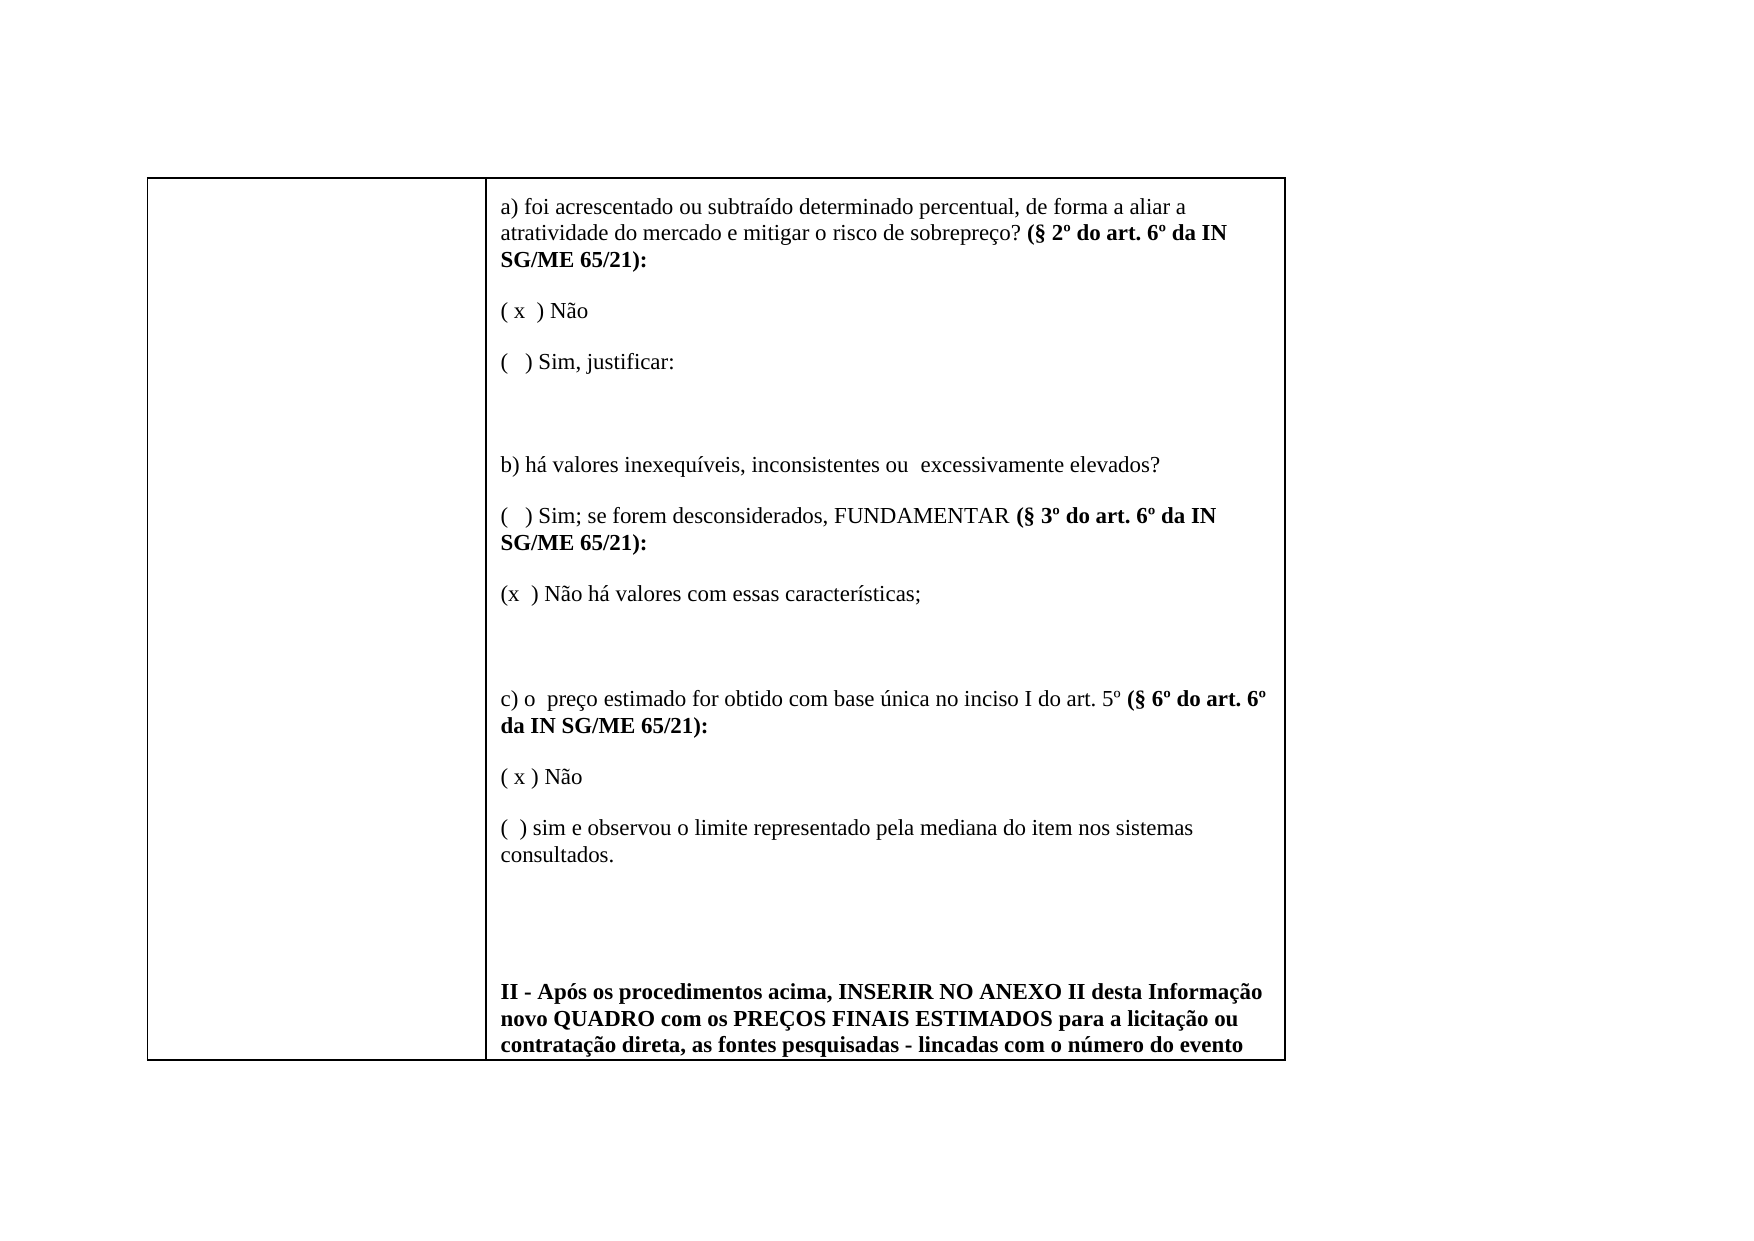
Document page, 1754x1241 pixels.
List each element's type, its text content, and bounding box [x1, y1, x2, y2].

table_cell a) foi acrescentado ou subtraído determinado percentual, de forma a aliar a atratividade do mercado e mitigar o risco de sobrepreço? (§ 2º do art. 6º da IN SG/ME 65/21): ( x ) Não ( ) Sim, justificar: b) há valores inexequíveis, inconsistentes ou excessivamente elevados? ( ) Sim; se forem desconsiderados, FUNDAMENTAR (§ 3º do art. 6º da IN SG/ME 65/21): (x ) Não há valores com essas características; c) o preço estimado for obtido com base única no inciso I do art. 5º (§ 6º do art. 6º da IN SG/ME 65/21): ( x ) Não ( ) sim e observou o limite representado pela mediana do item nos sistemas consultados. II - Após os procedimentos acima, INSERIR NO ANEXO II desta Informação novo QUADRO com os PREÇOS FINAIS ESTIMADOS para a licitação ou contratação direta, as fontes pesquisadas - lincadas com o número do evento [487, 179, 1284, 1059]
table_cell [148, 179, 485, 1059]
